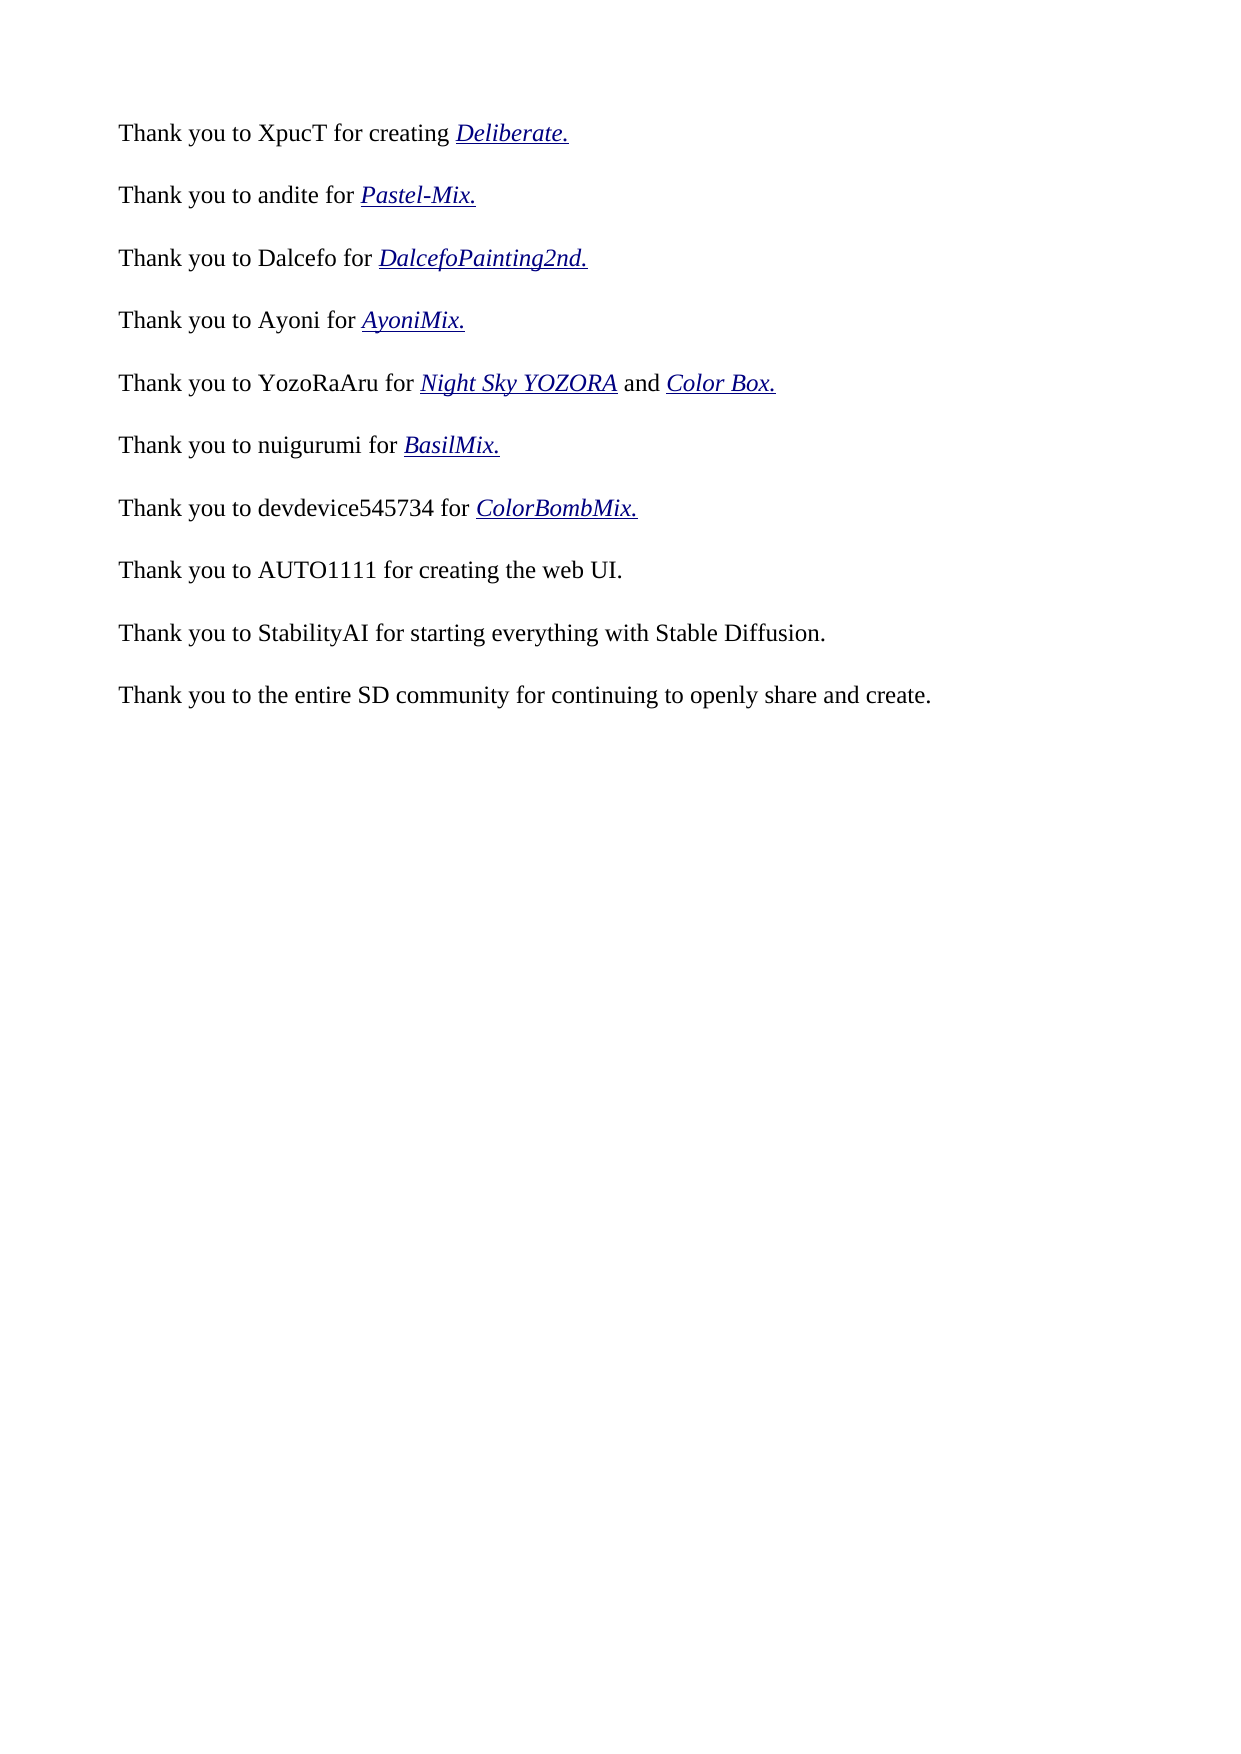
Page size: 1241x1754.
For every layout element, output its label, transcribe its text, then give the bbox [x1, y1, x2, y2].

text Thank you to XpucT for creating Deliberate. [118, 118, 1122, 147]
text Thank you to the entire SD community for continuing to openly share and create. [118, 681, 1122, 709]
text Thank you to AUTO1111 for creating the web UI. [118, 556, 1122, 584]
text Thank you to devdevice545734 for ColorBombMix. [118, 493, 1122, 522]
text Thank you to Ayoni for AyoniMix. [118, 306, 1122, 334]
text Thank you to andite for Pastel-Mix. [118, 181, 1122, 209]
text Thank you to StabilityAI for starting everything with Stable Diffusion. [118, 618, 1122, 647]
text Thank you to nuigurumi for BasilMix. [118, 431, 1122, 459]
text Thank you to Dalcefo for DalcefoPainting2nd. [118, 243, 1122, 272]
text Thank you to YozoRaAru for Night Sky YOZORA and Color Box. [118, 368, 1122, 397]
